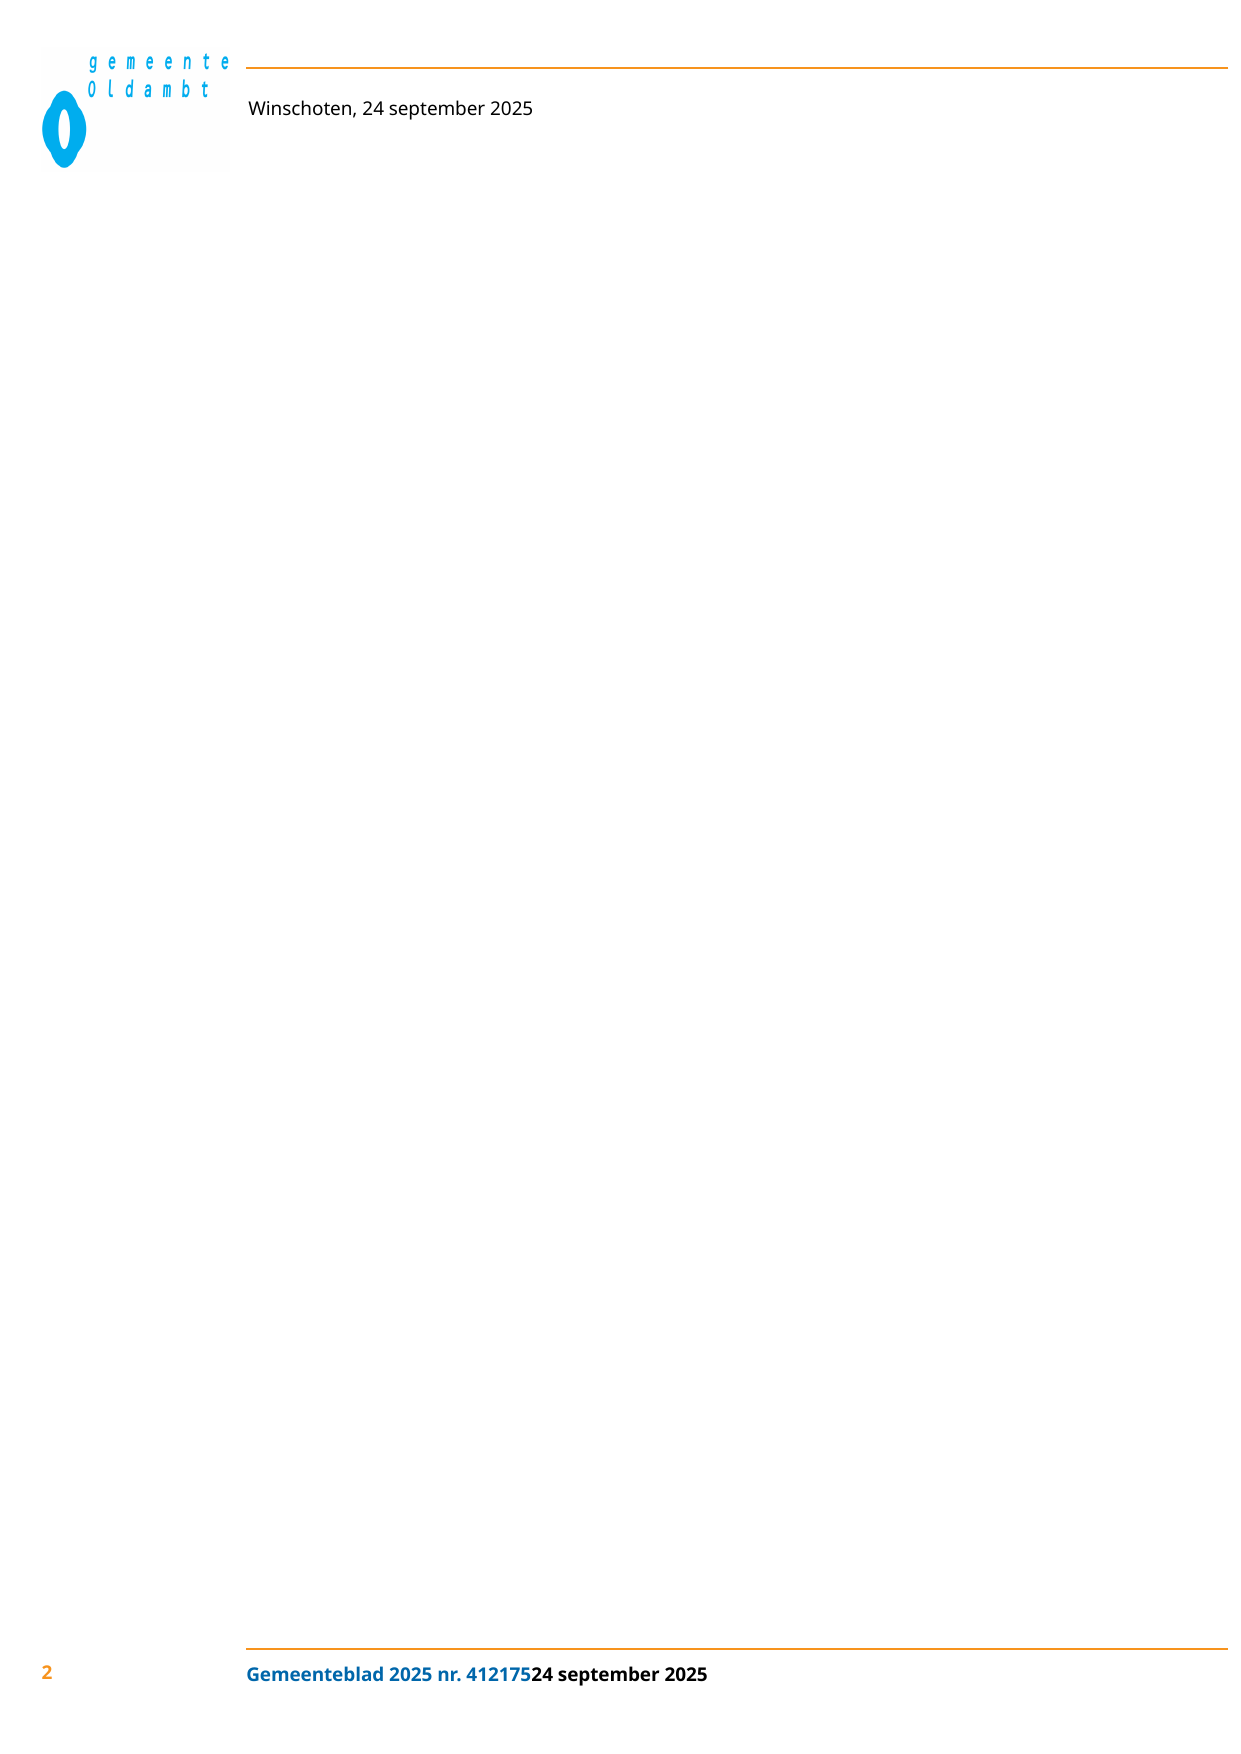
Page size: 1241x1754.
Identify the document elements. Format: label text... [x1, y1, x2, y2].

picture [41, 47, 231, 172]
text Winschoten, 24 september 2025 [248, 95, 1152, 121]
